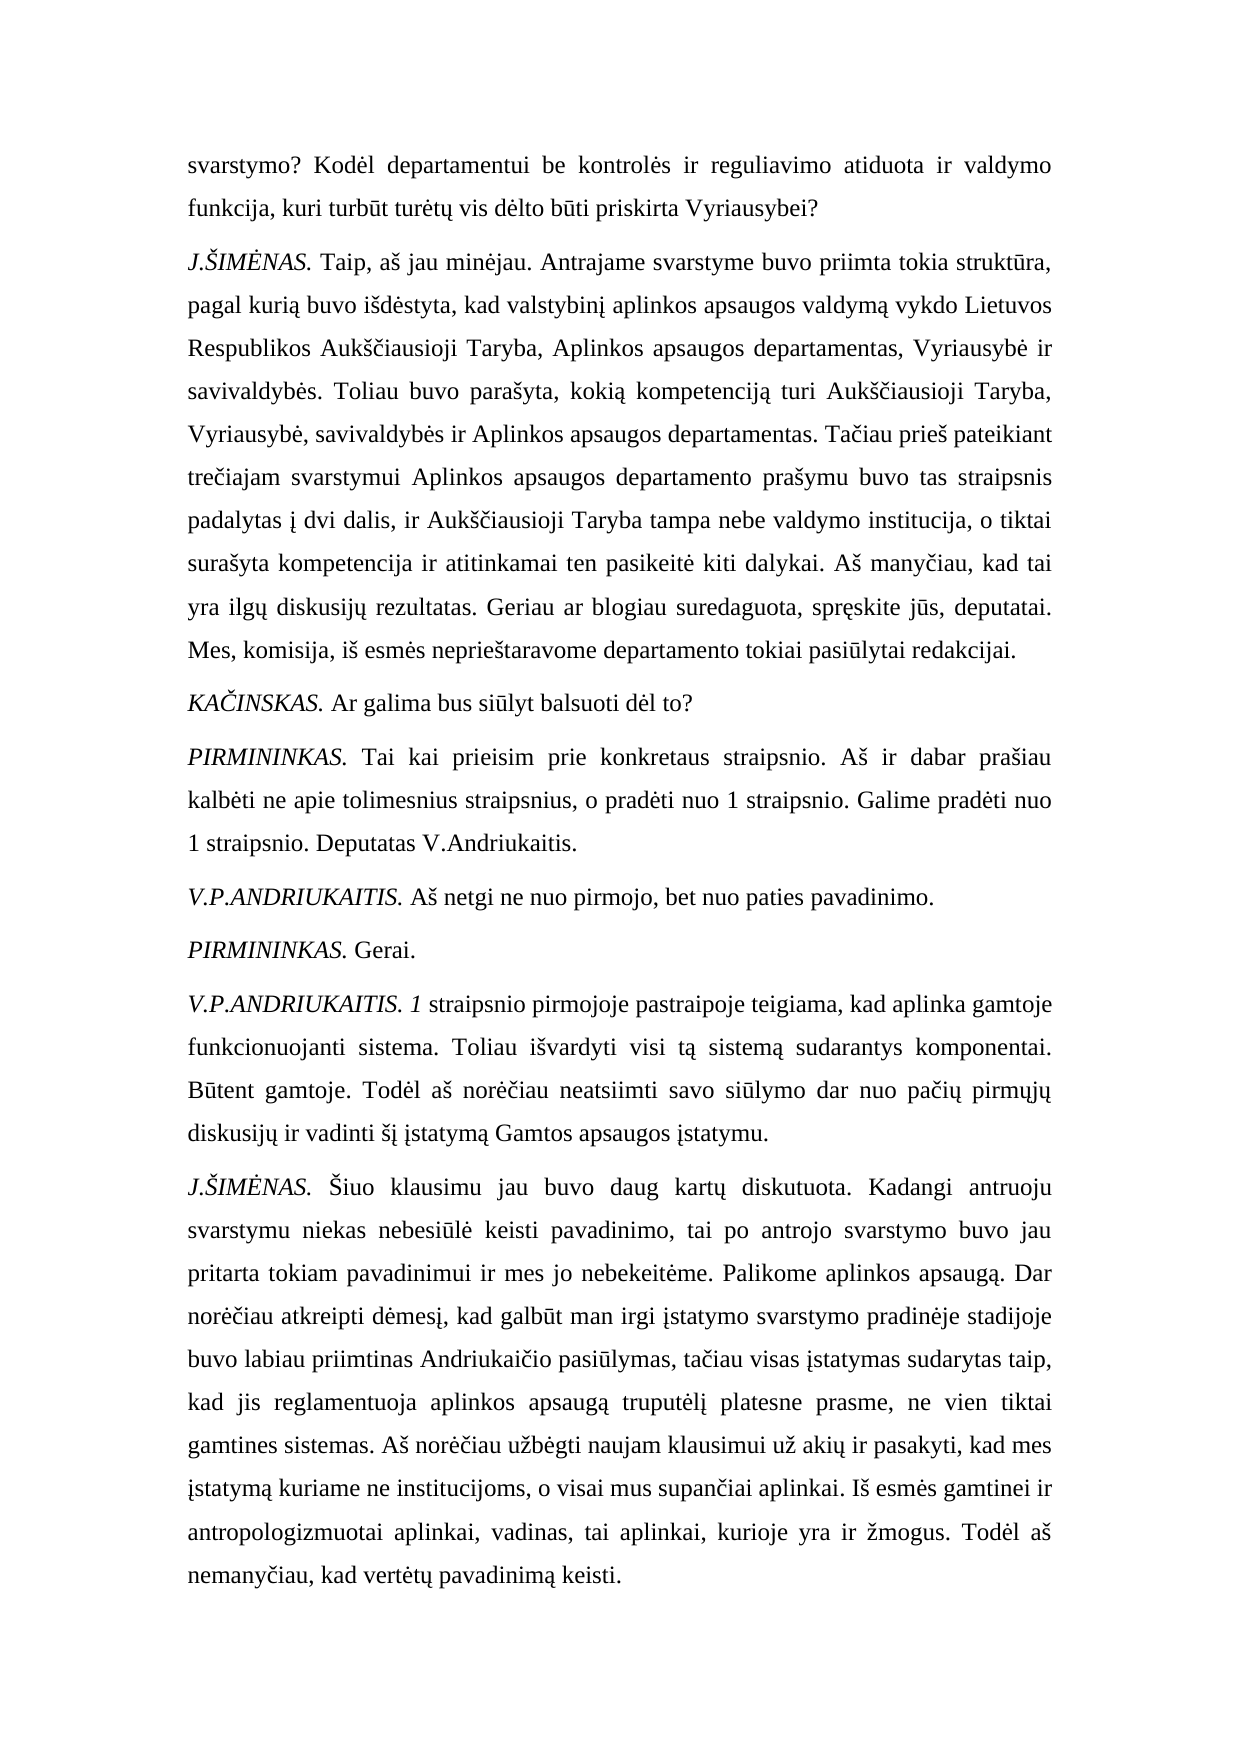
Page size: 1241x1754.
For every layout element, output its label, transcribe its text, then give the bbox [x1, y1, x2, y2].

text KAČINSKAS. Ar galima bus siūlyt balsuoti dėl to? [187, 688, 1053, 717]
text PIRMININKAS. Tai kai prieisim prie konkretaus straipsnio. Aš ir dabar prašiau kalbėti ne apie tolimesnius straipsnius, o pradėti nuo 1 straipsnio. Galime pradėti nuo 1 straipsnio. Deputatas V.Andriukaitis. [187, 742, 1053, 857]
text V.P.ANDRIUKAITIS. Aš netgi ne nuo pirmojo, bet nuo paties pavadinimo. [187, 882, 1053, 910]
text V.P.ANDRIUKAITIS. 1 straipsnio pirmojoje pastraipoje teigiama, kad aplinka gamtoje funkcionuojanti sistema. Toliau išvardyti visi tą sistemą sudarantys komponentai. Būtent gamtoje. Todėl aš norėčiau neatsiimti savo siūlymo dar nuo pačių pirmųjų diskusijų ir vadinti šį įstatymą Gamtos apsaugos įstatymu. [187, 989, 1053, 1147]
text svarstymo? Kodėl departamentui be kontrolės ir reguliavimo atiduota ir valdymo funkcija, kuri turbūt turėtų vis dėlto būti priskirta Vyriausybei? [187, 150, 1053, 222]
text J.ŠIMĖNAS. Taip, aš jau minėjau. Antrajame svarstyme buvo priimta tokia struktūra, pagal kurią buvo išdėstyta, kad valstybinį aplinkos apsaugos valdymą vykdo Lietuvos Respublikos Aukščiausioji Taryba, Aplinkos apsaugos departamentas, Vyriausybė ir savivaldybės. Toliau buvo parašyta, kokią kompetenciją turi Aukščiausioji Taryba, Vyriausybė, savivaldybės ir Aplinkos apsaugos departamentas. Tačiau prieš pateikiant trečiajam svarstymui Aplinkos apsaugos departamento prašymu buvo tas straipsnis padalytas į dvi dalis, ir Aukščiausioji Taryba tampa nebe valdymo institucija, o tiktai surašyta kompetencija ir atitinkamai ten pasikeitė kiti dalykai. Aš manyčiau, kad tai yra ilgų diskusijų rezultatas. Geriau ar blogiau suredaguota, spręskite jūs, deputatai. Mes, komisija, iš esmės neprieštaravome departamento tokiai pasiūlytai redakcijai. [187, 247, 1053, 663]
text J.ŠIMĖNAS. Šiuo klausimu jau buvo daug kartų diskutuota. Kadangi antruoju svarstymu niekas nebesiūlė keisti pavadinimo, tai po antrojo svarstymo buvo jau pritarta tokiam pavadinimui ir mes jo nebekeitėme. Palikome aplinkos apsaugą. Dar norėčiau atkreipti dėmesį, kad galbūt man irgi įstatymo svarstymo pradinėje stadijoje buvo labiau priimtinas Andriukaičio pasiūlymas, tačiau visas įstatymas sudarytas taip, kad jis reglamentuoja aplinkos apsaugą truputėlį platesne prasme, ne vien tiktai gamtines sistemas. Aš norėčiau užbėgti naujam klausimui už akių ir pasakyti, kad mes įstatymą kuriame ne institucijoms, o visai mus supančiai aplinkai. Iš esmės gamtinei ir antropologizmuotai aplinkai, vadinas, tai aplinkai, kurioje yra ir žmogus. Todėl aš nemanyčiau, kad vertėtų pavadinimą keisti. [187, 1172, 1053, 1588]
text PIRMININKAS. Gerai. [187, 935, 1053, 964]
